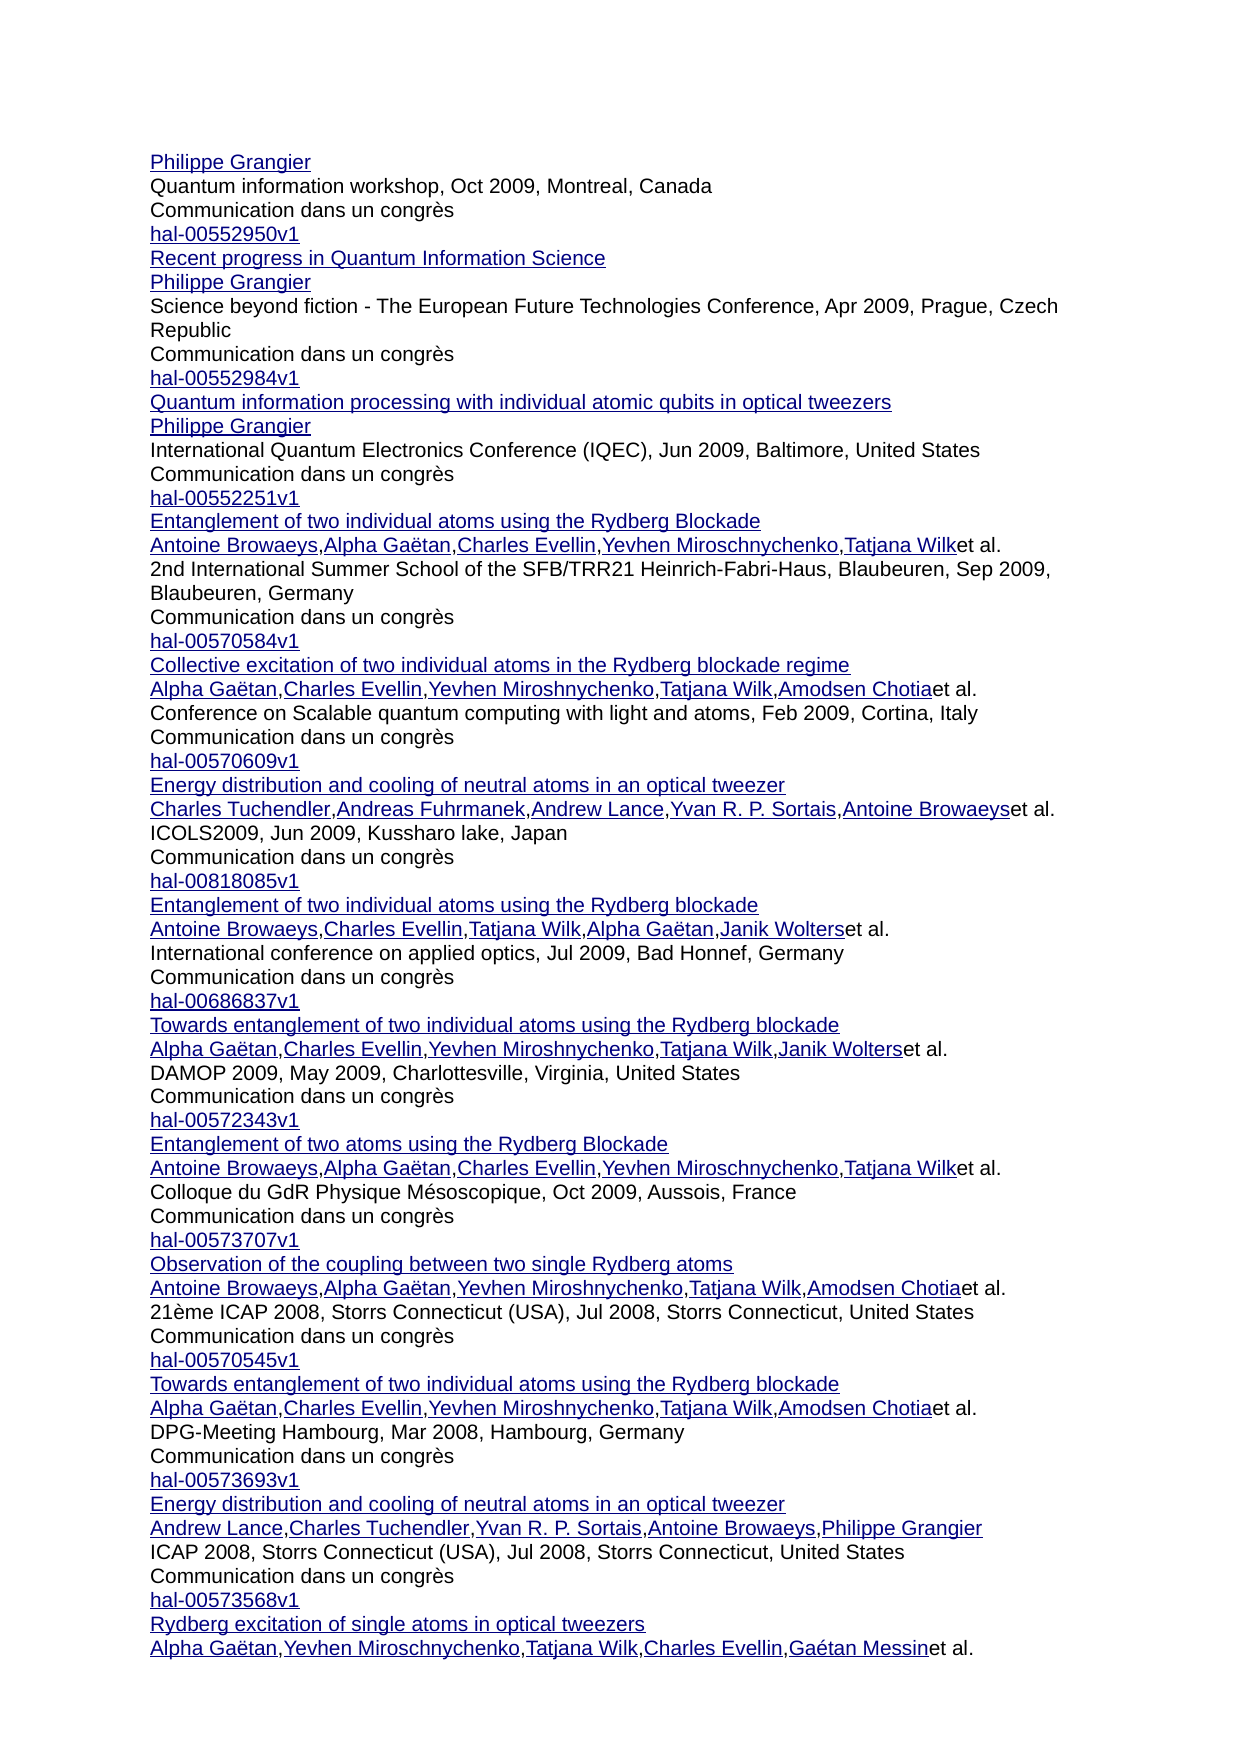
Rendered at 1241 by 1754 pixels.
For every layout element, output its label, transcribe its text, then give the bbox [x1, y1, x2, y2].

table_cell Entanglement of two individual atoms using the Rydberg Blockade Antoine Browaeys,Alpha Gaëtan,Charles Evellin,Yevhen Miroschnychenko,Tatjana Wilket al. 2nd International Summer School of the SFB/TRR21 Heinrich-Fabri-Haus, Blaubeuren, Sep 2009, Blaubeuren, Germany Communication dans un congrès hal-00570584v1 [150, 509, 1090, 653]
table_cell Energy distribution and cooling of neutral atoms in an optical tweezer Charles Tuchendler,Andreas Fuhrmanek,Andrew Lance,Yvan R. P. Sortais,Antoine Browaeyset al. ICOLS2009, Jun 2009, Kussharo lake, Japan Communication dans un congrès hal-00818085v1 [150, 773, 1090, 893]
table_cell Energy distribution and cooling of neutral atoms in an optical tweezer Andrew Lance,Charles Tuchendler,Yvan R. P. Sortais,Antoine Browaeys,Philippe Grangier ICAP 2008, Storrs Connecticut (USA), Jul 2008, Storrs Connecticut, United States Communication dans un congrès hal-00573568v1 [150, 1492, 1090, 1611]
table_cell Quantum information processing with individual atomic qubits in optical tweezers Philippe Grangier International Quantum Electronics Conference (IQEC), Jun 2009, Baltimore, United States Communication dans un congrès hal-00552251v1 [150, 390, 1090, 509]
table_cell Observation of the coupling between two single Rydberg atoms Antoine Browaeys,Alpha Gaëtan,Yevhen Miroshnychenko,Tatjana Wilk,Amodsen Chotiaet al. 21ème ICAP 2008, Storrs Connecticut (USA), Jul 2008, Storrs Connecticut, United States Communication dans un congrès hal-00570545v1 [150, 1252, 1090, 1372]
table_cell Philippe Grangier Quantum information workshop, Oct 2009, Montreal, Canada Communication dans un congrès hal-00552950v1 [150, 150, 1090, 246]
table_cell Towards entanglement of two individual atoms using the Rydberg blockade Alpha Gaëtan,Charles Evellin,Yevhen Miroshnychenko,Tatjana Wilk,Janik Wolterset al. DAMOP 2009, May 2009, Charlottesville, Virginia, United States Communication dans un congrès hal-00572343v1 [150, 1013, 1090, 1132]
table_cell Rydberg excitation of single atoms in optical tweezers Alpha Gaëtan,Yevhen Miroschnychenko,Tatjana Wilk,Charles Evellin,Gaétan Messinet al. [150, 1611, 1090, 1659]
table_cell Collective excitation of two individual atoms in the Rydberg blockade regime Alpha Gaëtan,Charles Evellin,Yevhen Miroshnychenko,Tatjana Wilk,Amodsen Chotiaet al. Conference on Scalable quantum computing with light and atoms, Feb 2009, Cortina, Italy Communication dans un congrès hal-00570609v1 [150, 653, 1090, 773]
table_cell Entanglement of two atoms using the Rydberg Blockade Antoine Browaeys,Alpha Gaëtan,Charles Evellin,Yevhen Miroschnychenko,Tatjana Wilket al. Colloque du GdR Physique Mésoscopique, Oct 2009, Aussois, France Communication dans un congrès hal-00573707v1 [150, 1132, 1090, 1252]
table_cell Entanglement of two individual atoms using the Rydberg blockade Antoine Browaeys,Charles Evellin,Tatjana Wilk,Alpha Gaëtan,Janik Wolterset al. International conference on applied optics, Jul 2009, Bad Honnef, Germany Communication dans un congrès hal-00686837v1 [150, 893, 1090, 1012]
table_cell Towards entanglement of two individual atoms using the Rydberg blockade Alpha Gaëtan,Charles Evellin,Yevhen Miroshnychenko,Tatjana Wilk,Amodsen Chotiaet al. DPG-Meeting Hambourg, Mar 2008, Hambourg, Germany Communication dans un congrès hal-00573693v1 [150, 1372, 1090, 1492]
table_cell Recent progress in Quantum Information Science Philippe Grangier Science beyond fiction - The European Future Technologies Conference, Apr 2009, Prague, Czech Republic Communication dans un congrès hal-00552984v1 [150, 246, 1090, 389]
